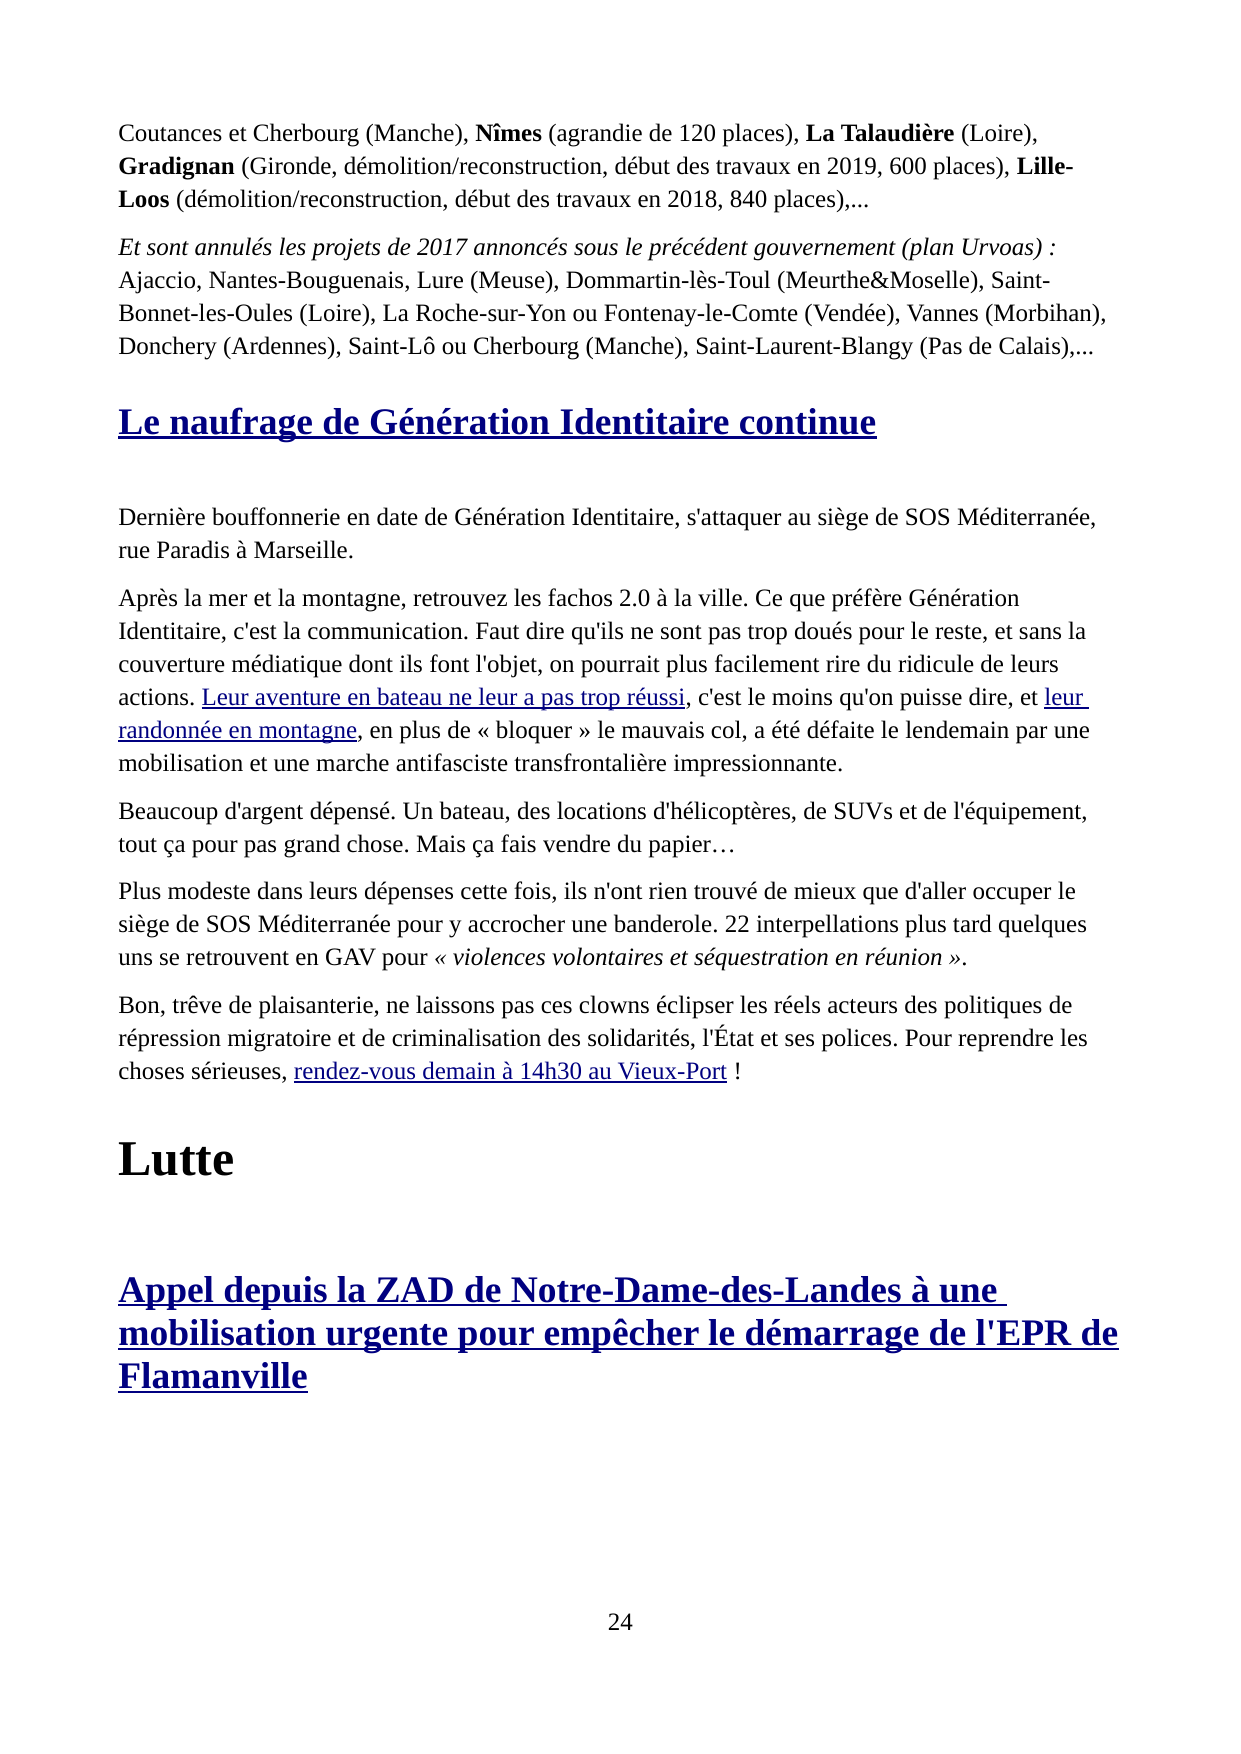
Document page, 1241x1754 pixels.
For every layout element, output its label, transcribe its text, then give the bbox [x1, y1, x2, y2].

text Et sont annulés les projets de 2017 annoncés sous le précédent gouvernement (plan Urvoas) : Ajaccio, Nantes-Bouguenais, Lure (Meuse), Dommartin-lès-Toul (Meurthe&Moselle), Saint-Bonnet-les-Oules (Loire), La Roche-sur-Yon ou Fontenay-le-Comte (Vendée), Vannes (Morbihan), Donchery (Ardennes), Saint-Lô ou Cherbourg (Manche), Saint-Laurent-Blangy (Pas de Calais),... [118, 232, 1122, 359]
subtitle Appel depuis la ZAD de Notre-Dame-des-Landes à une mobilisation urgente pour empêcher le démarrage de l'EPR de Flamanville [118, 1267, 1122, 1397]
subtitle Le naufrage de Génération Identitaire continue [118, 399, 1122, 442]
subtitle Lutte [118, 1129, 1122, 1186]
text Plus modeste dans leurs dépenses cette fois, ils n'ont rien trouvé de mieux que d'aller occuper le siège de SOS Méditerranée pour y accrocher une banderole. 22 interpellations plus tard quelques uns se retrouvent en GAV pour « violences volontaires et séquestration en réunion ». [118, 876, 1122, 971]
text Après la mer et la montagne, retrouvez les fachos 2.0 à la ville. Ce que préfère Génération Identitaire, c'est la communication. Faut dire qu'ils ne sont pas trop doués pour le reste, et sans la couverture médiatique dont ils font l'objet, on pourrait plus facilement rire du ridicule de leurs actions. Leur aventure en bateau ne leur a pas trop réussi, c'est le moins qu'on puisse dire, et leur randonnée en montagne, en plus de « bloquer » le mauvais col, a été défaite le lendemain par une mobilisation et une marche antifasciste transfrontalière impressionnante. [118, 583, 1122, 777]
text Coutances et Cherbourg (Manche), Nîmes (agrandie de 120 places), La Talaudière (Loire), Gradignan (Gironde, démolition/reconstruction, début des travaux en 2019, 600 places), Lille-Loos (démolition/reconstruction, début des travaux en 2018, 840 places),... [118, 118, 1122, 213]
text Dernière bouffonnerie en date de Génération Identitaire, s'attaquer au siège de SOS Méditerranée, rue Paradis à Marseille. [118, 502, 1122, 564]
text Bon, trêve de plaisanterie, ne laissons pas ces clowns éclipser les réels acteurs des politiques de répression migratoire et de criminalisation des solidarités, l'État et ses polices. Pour reprendre les choses sérieuses, rendez-vous demain à 14h30 au Vieux-Port ! [118, 990, 1122, 1085]
text Beaucoup d'argent dépensé. Un bateau, des locations d'hélicoptères, de SUVs et de l'équipement, tout ça pour pas grand chose. Mais ça fais vendre du papier… [118, 796, 1122, 858]
